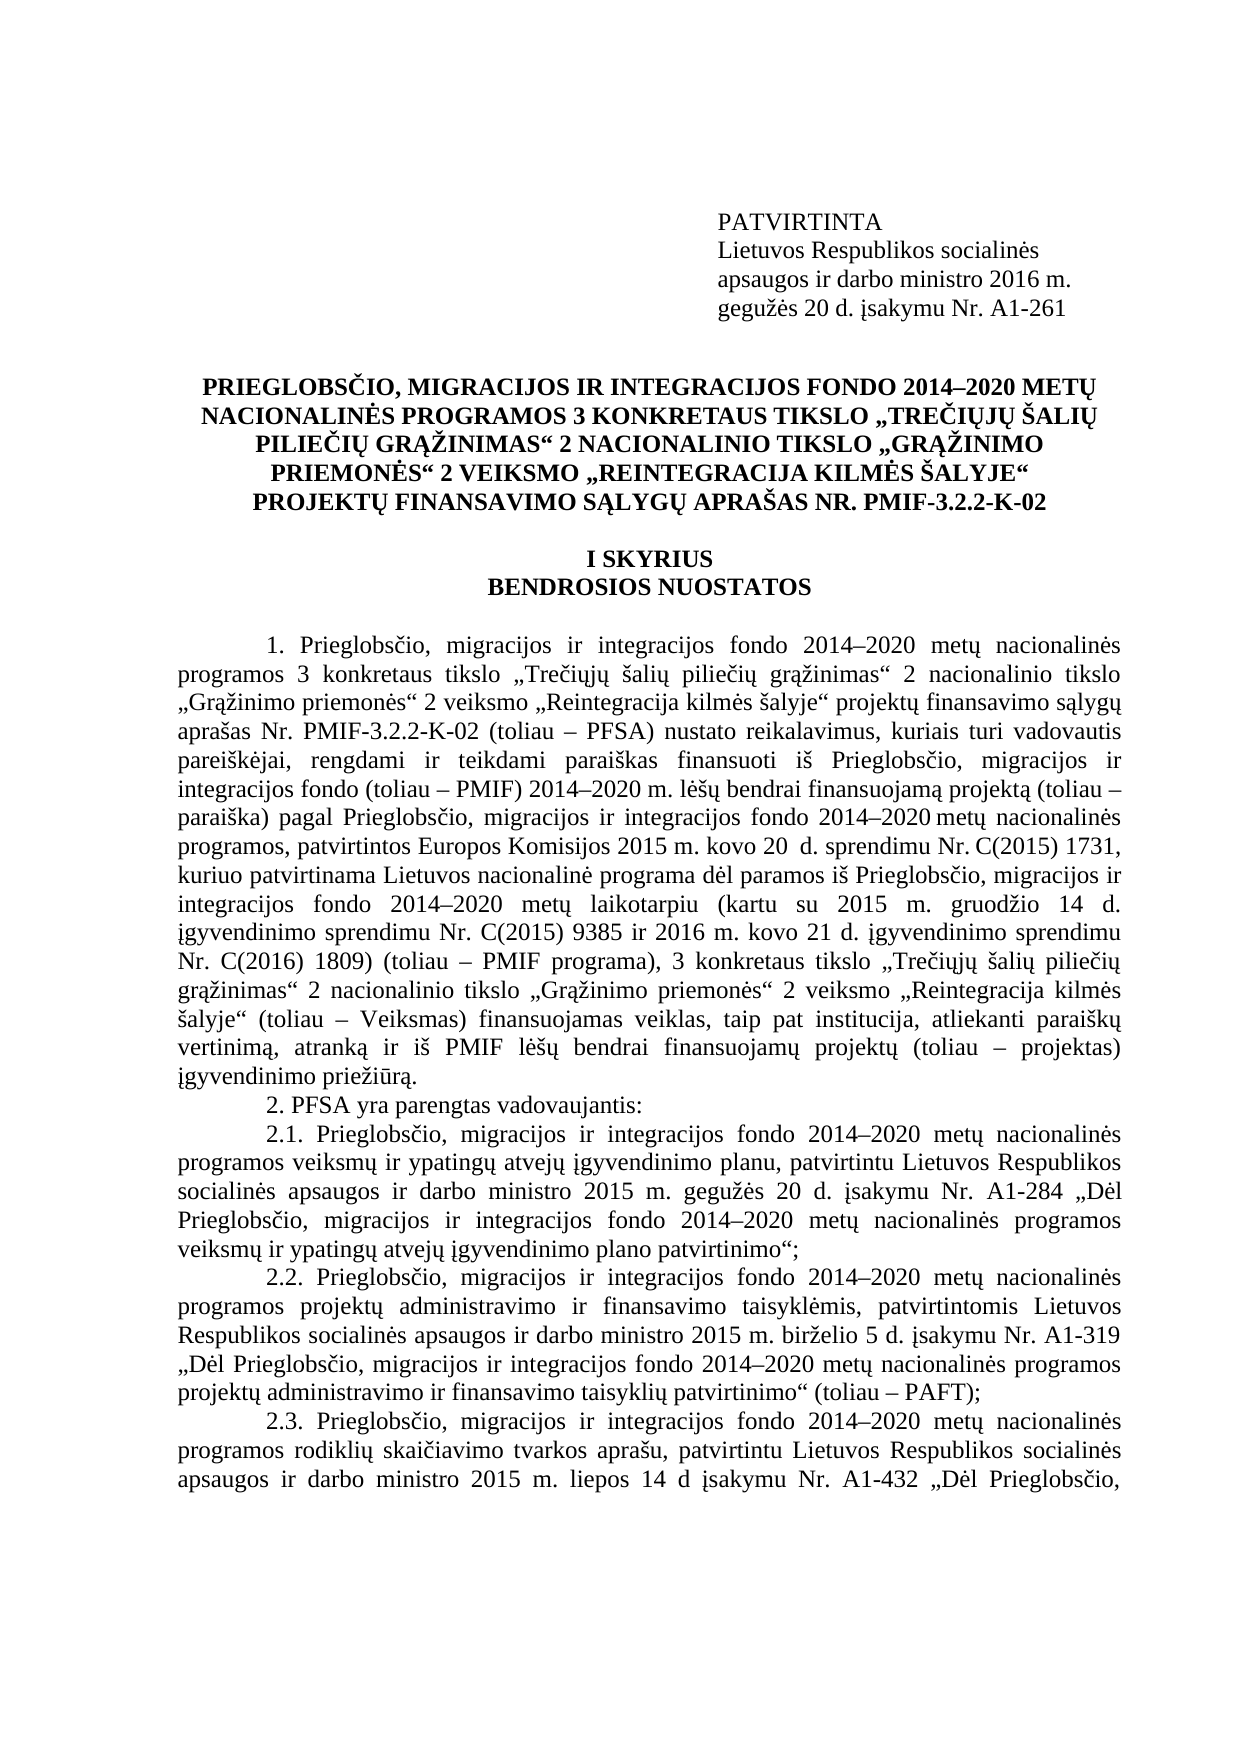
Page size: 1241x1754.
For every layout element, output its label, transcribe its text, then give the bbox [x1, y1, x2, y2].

text 2. PFSA yra parengtas vadovaujantis: [177, 1090, 1122, 1119]
text Lietuvos Respublikos socialinės apsaugos ir darbo ministro 2016 m. [717, 235, 1122, 293]
text BENDROSIOS NUOSTATOS [177, 572, 1122, 601]
text I SKYRIUS [177, 544, 1122, 572]
text 2.3. Prieglobsčio, migracijos ir integracijos fondo 2014–2020 metų nacionalinės programos rodiklių skaičiavimo tvarkos aprašu, patvirtintu Lietuvos Respublikos socialinės apsaugos ir darbo ministro 2015 m. liepos 14 d įsakymu Nr. A1-432 „Dėl Prieglobsčio, [177, 1406, 1122, 1492]
text PRIEGLOBSČIO, MIGRACIJOS IR INTEGRACIJOS FONDO 2014–2020 METŲ NACIONALINĖS PROGRAMOS 3 KONKRETAUS TIKSLO „TREČIŲJŲ ŠALIŲ PILIEČIŲ GRĄŽINIMAS“ 2 NACIONALINIO TIKSLO „GRĄŽINIMO PRIEMONĖS“ 2 VEIKSMO „REINTEGRACIJA KILMĖS ŠALYJE“ [177, 372, 1122, 487]
text PATVIRTINTA [582, 207, 1122, 235]
text gegužės 20 d. įsakymu Nr. A1-261 [717, 293, 1122, 322]
text 1. Prieglobsčio, migracijos ir integracijos fondo 2014–2020 metų nacionalinės programos 3 konkretaus tikslo „Trečiųjų šalių piliečių grąžinimas“ 2 nacionalinio tikslo „Grąžinimo priemonės“ 2 veiksmo „Reintegracija kilmės šalyje“ projektų finansavimo sąlygų aprašas Nr. PMIF-3.2.2-K-02 (toliau – PFSA) nustato reikalavimus, kuriais turi vadovautis pareiškėjai, rengdami ir teikdami paraiškas finansuoti iš Prieglobsčio, migracijos ir integracijos fondo (toliau – PMIF) 2014–2020 m. lėšų bendrai finansuojamą projektą (toliau – paraiška) pagal Prieglobsčio, migracijos ir integracijos fondo 2014–2020 metų nacionalinės programos, patvirtintos Europos Komisijos 2015 m. kovo 20 d. sprendimu Nr. C(2015) 1731, kuriuo patvirtinama Lietuvos nacionalinė programa dėl paramos iš Prieglobsčio, migracijos ir integracijos fondo 2014–2020 metų laikotarpiu (kartu su 2015 m. gruodžio 14 d. įgyvendinimo sprendimu Nr. C(2015) 9385 ir 2016 m. kovo 21 d. įgyvendinimo sprendimu Nr. C(2016) 1809) (toliau – PMIF programa), 3 konkretaus tikslo „Trečiųjų šalių piliečių grąžinimas“ 2 nacionalinio tikslo „Grąžinimo priemonės“ 2 veiksmo „Reintegracija kilmės šalyje“ (toliau – Veiksmas) finansuojamas veiklas, taip pat institucija, atliekanti paraiškų vertinimą, atranką ir iš PMIF lėšų bendrai finansuojamų projektų (toliau – projektas) įgyvendinimo priežiūrą. [177, 630, 1122, 1090]
text 2.2. Prieglobsčio, migracijos ir integracijos fondo 2014–2020 metų nacionalinės programos projektų administravimo ir finansavimo taisyklėmis, patvirtintomis Lietuvos Respublikos socialinės apsaugos ir darbo ministro 2015 m. birželio 5 d. įsakymu Nr. A1-319 „Dėl Prieglobsčio, migracijos ir integracijos fondo 2014–2020 metų nacionalinės programos projektų administravimo ir finansavimo taisyklių patvirtinimo“ (toliau – PAFT); [177, 1262, 1122, 1406]
text PROJEKTŲ FINANSAVIMO SĄLYGŲ APRAŠAS NR. PMIF-3.2.2-K-02 [177, 487, 1122, 516]
text 2.1. Prieglobsčio, migracijos ir integracijos fondo 2014–2020 metų nacionalinės programos veiksmų ir ypatingų atvejų įgyvendinimo planu, patvirtintu Lietuvos Respublikos socialinės apsaugos ir darbo ministro 2015 m. gegužės 20 d. įsakymu Nr. A1-284 „Dėl Prieglobsčio, migracijos ir integracijos fondo 2014–2020 metų nacionalinės programos veiksmų ir ypatingų atvejų įgyvendinimo plano patvirtinimo“; [177, 1119, 1122, 1262]
